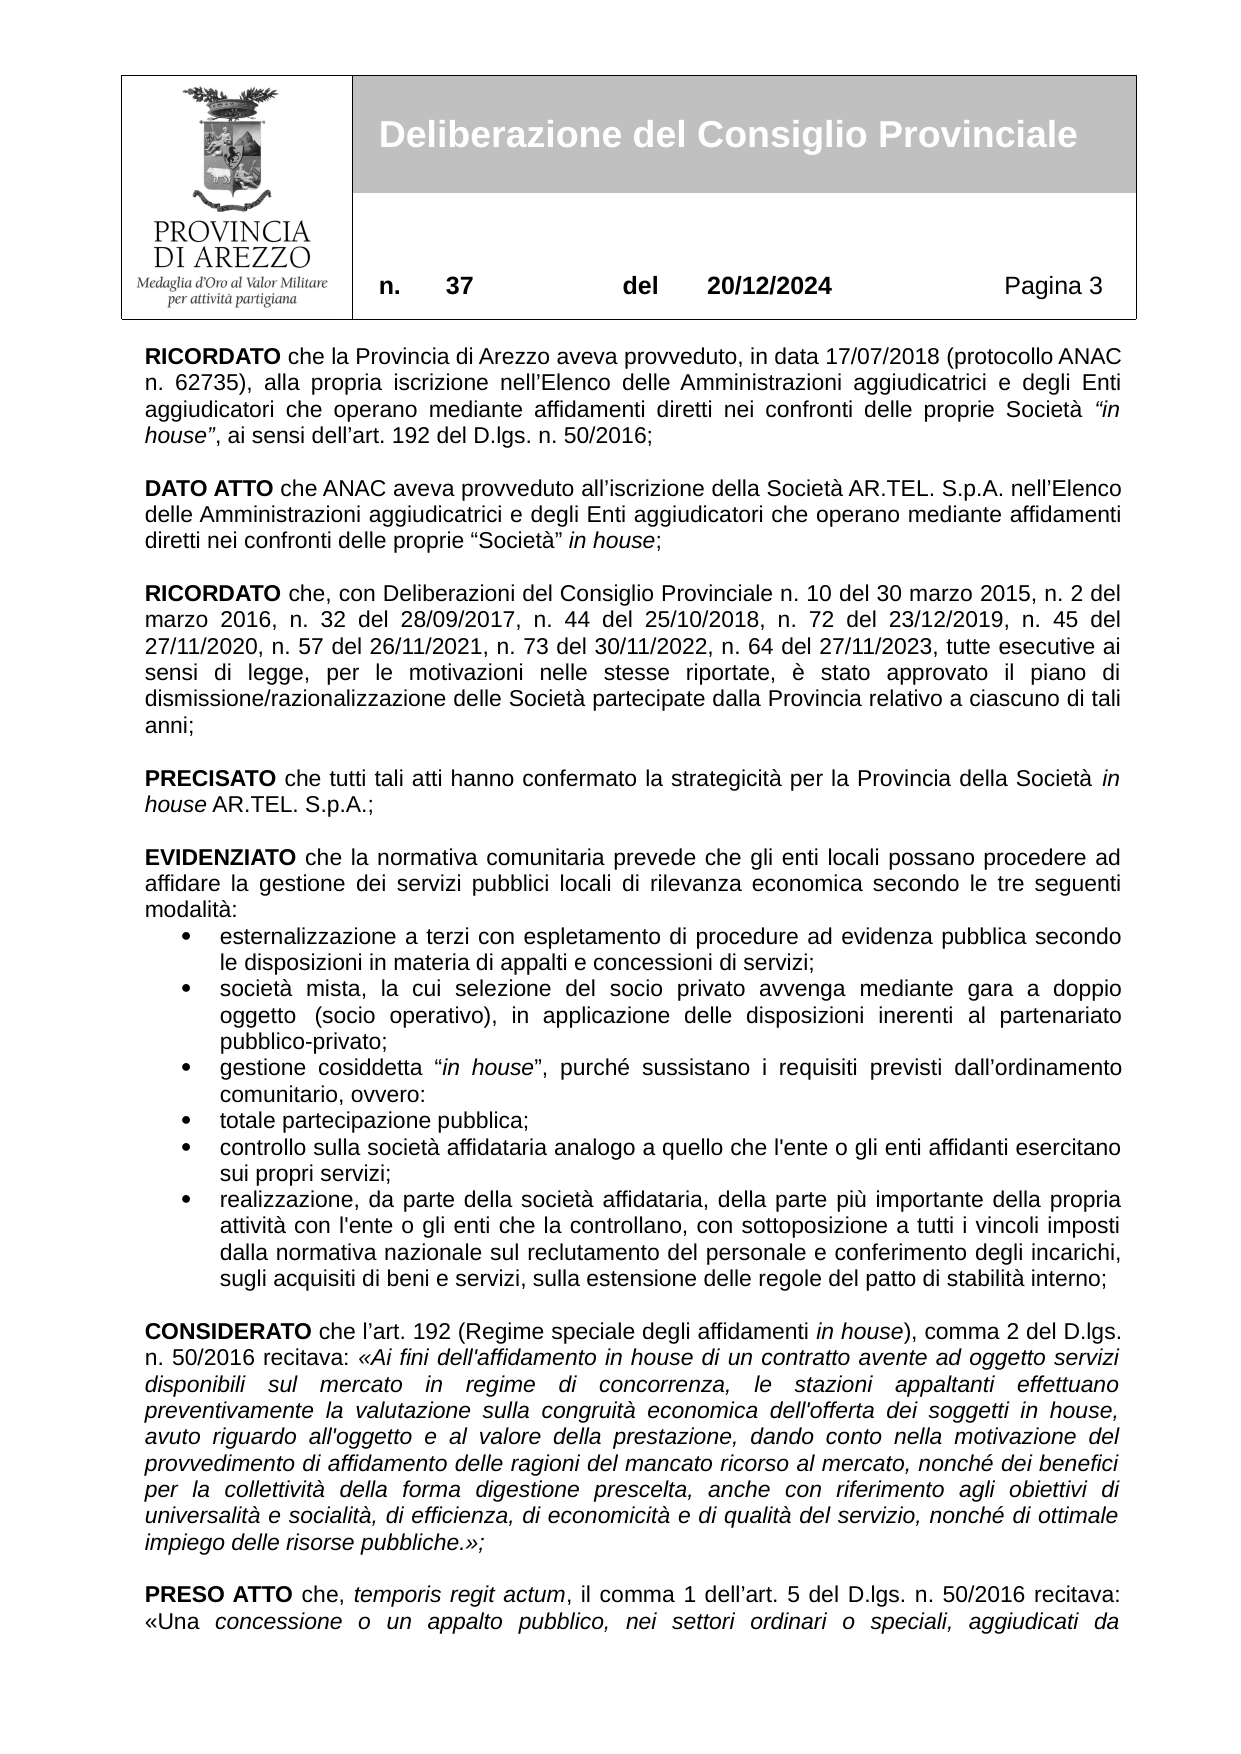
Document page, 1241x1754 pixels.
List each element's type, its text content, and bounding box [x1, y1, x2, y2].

list DATO ATTO che ANAC aveva provveduto all’iscrizione della Società AR.TEL. S.p.A. nell’Elenco delle Amministrazioni aggiudicatrici e degli Enti aggiudicatori che operano mediante affidamenti diretti nei confronti delle proprie “Società” in house; [144, 474, 1122, 554]
list esternalizzazione a terzi con espletamento di procedure ad evidenza pubblica secondo le disposizioni in materia di appalti e concessioni di servizi; [182, 923, 1122, 975]
list realizzazione, da parte della società affidataria, della parte più importante della propria attività con l'ente o gli enti che la controllano, con sottoposizione a tutti i vincoli imposti dalla normativa nazionale sul reclutamento del personale e conferimento degli incarichi, sugli acquisiti di beni e servizi, sulla estensione delle regole del patto di stabilità interno; [182, 1186, 1122, 1292]
list RICORDATO che la Provincia di Arezzo aveva provveduto, in data 17/07/2018 (protocollo ANAC n. 62735), alla propria iscrizione nell’Elenco delle Amministrazioni aggiudicatrici e degli Enti aggiudicatori che operano mediante affidamenti diretti nei confronti delle proprie Società “in house”, ai sensi dell’art. 192 del D.lgs. n. 50/2016; [144, 343, 1122, 448]
list controllo sulla società affidataria analogo a quello che l'ente o gli enti affidanti esercitano sui propri servizi; [182, 1133, 1122, 1186]
list PRECISATO che tutti tali atti hanno confermato la strategicità per la Provincia della Società in house AR.TEL. S.p.A.; [144, 764, 1122, 817]
list PRESO ATTO che, temporis regit actum, il comma 1 dell’art. 5 del D.lgs. n. 50/2016 recitava: «Una concessione o un appalto pubblico, nei settori ordinari o speciali, aggiudicati da [144, 1581, 1122, 1634]
list totale partecipazione pubblica; [182, 1107, 1122, 1133]
list EVIDENZIATO che la normativa comunitaria prevede che gli enti locali possano procedere ad affidare la gestione dei servizi pubblici locali di rilevanza economica secondo le tre seguenti modalità: [144, 843, 1122, 923]
picture [130, 79, 334, 314]
list CONSIDERATO che l’art. 192 (Regime speciale degli affidamenti in house), comma 2 del D.lgs. n. 50/2016 recitava: «Ai fini dell'affidamento in house di un contratto avente ad oggetto servizi disponibili sul mercato in regime di concorrenza, le stazioni appaltanti effettuano preventivamente la valutazione sulla congruità economica dell'offerta dei soggetti in house, avuto riguardo all'oggetto e al valore della prestazione, dando conto nella motivazione del provvedimento di affidamento delle ragioni del mancato ricorso al mercato, nonché dei benefici per la collettività della forma digestione prescelta, anche con riferimento agli obiettivi di universalità e socialità, di efficienza, di economicità e di qualità del servizio, nonché di ottimale impiego delle risorse pubbliche.»; [144, 1318, 1122, 1555]
list società mista, la cui selezione del socio privato avvenga mediante gara a doppio oggetto (socio operativo), in applicazione delle disposizioni inerenti al partenariato pubblico-privato; [182, 975, 1122, 1054]
list gestione cosiddetta “in house”, purché sussistano i requisiti previsti dall’ordinamento comunitario, ovvero: [182, 1054, 1122, 1107]
list RICORDATO che, con Deliberazioni del Consiglio Provinciale n. 10 del 30 marzo 2015, n. 2 del marzo 2016, n. 32 del 28/09/2017, n. 44 del 25/10/2018, n. 72 del 23/12/2019, n. 45 del 27/11/2020, n. 57 del 26/11/2021, n. 73 del 30/11/2022, n. 64 del 27/11/2023, tutte esecutive ai sensi di legge, per le motivazioni nelle stesse riportate, è stato approvato il piano di dismissione/razionalizzazione delle Società partecipate dalla Provincia relativo a ciascuno di tali anni; [144, 580, 1122, 738]
